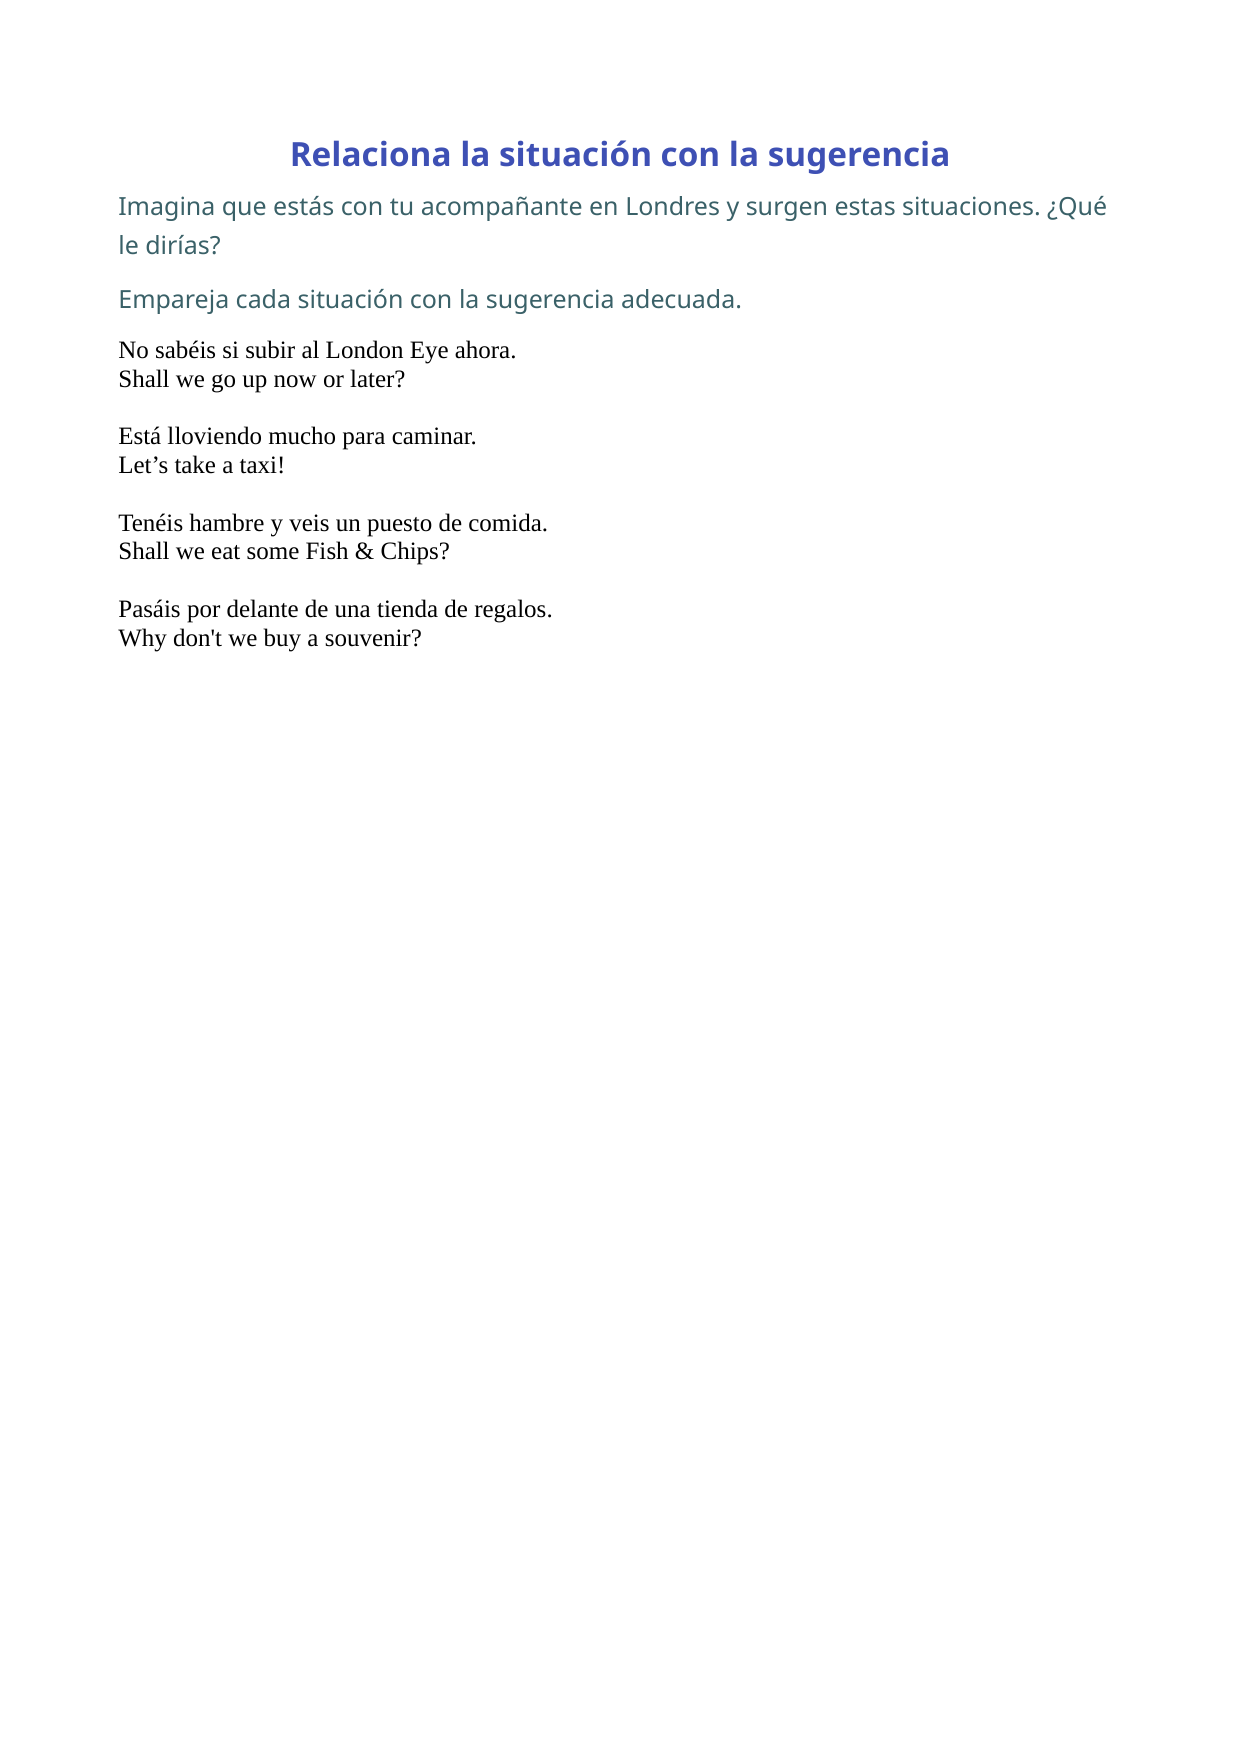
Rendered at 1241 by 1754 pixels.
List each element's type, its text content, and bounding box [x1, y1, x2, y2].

subtitle Relaciona la situación con la sugerencia [118, 131, 1122, 176]
text Why don't we buy a souvenir? [118, 623, 1122, 651]
text Let’s take a taxi! [118, 450, 1122, 479]
text Tenéis hambre y veis un puesto de comida. [118, 508, 1122, 536]
text Empareja cada situación con la sugerencia adecuada. [118, 281, 1122, 316]
text Shall we eat some Fish & Chips? [118, 536, 1122, 565]
text Imagina que estás con tu acompañante en Londres y surgen estas situaciones. ¿Qué le dirías? [118, 188, 1122, 262]
text Shall we go up now or later? [118, 364, 1122, 393]
text Pasáis por delante de una tienda de regalos. [118, 594, 1122, 623]
text Está lloviendo mucho para caminar. [118, 421, 1122, 450]
text No sabéis si subir al London Eye ahora. [118, 335, 1122, 364]
